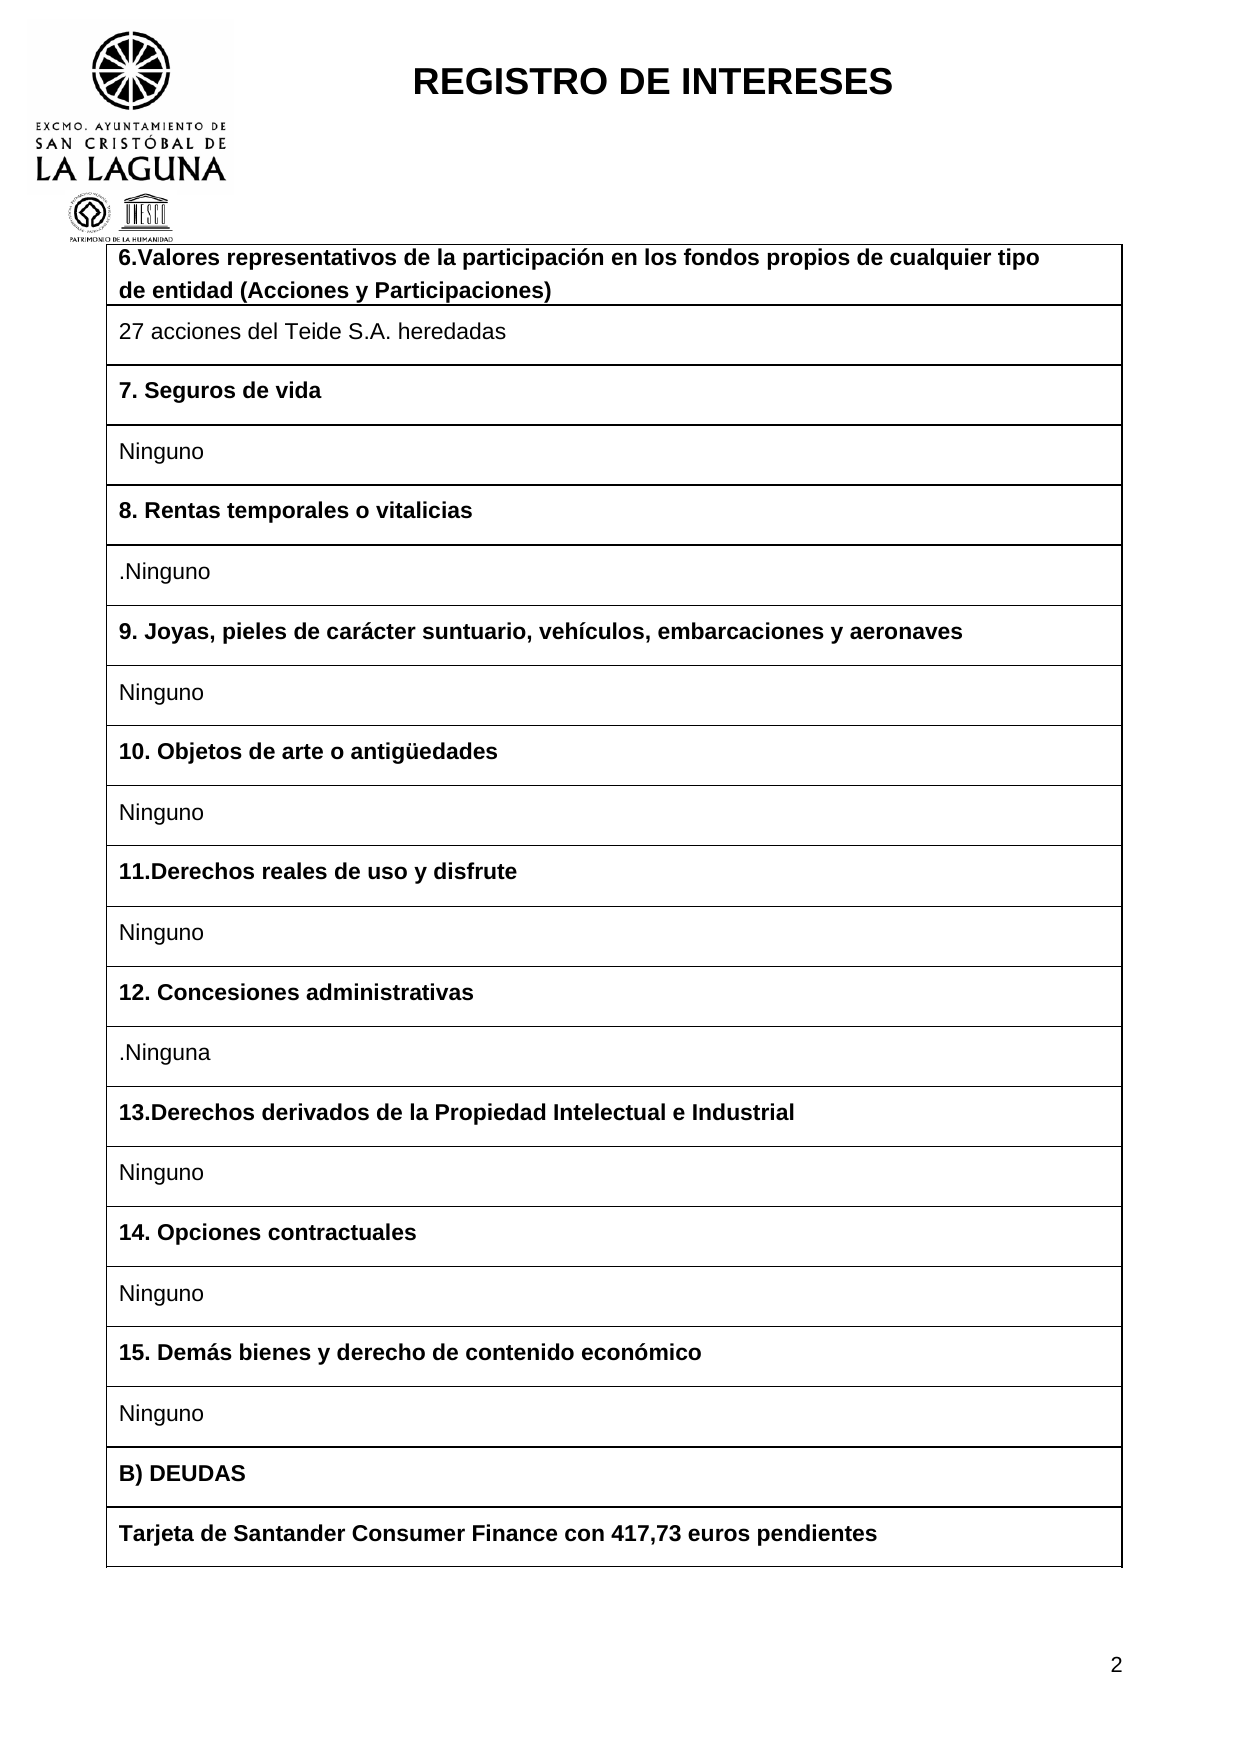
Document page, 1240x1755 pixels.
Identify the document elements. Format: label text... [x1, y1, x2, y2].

text .Ninguna [119, 1039, 1121, 1066]
text 14. Opciones contractuales [119, 1219, 1121, 1245]
text 13.Derechos derivados de la Propiedad Intelectual e Industrial [119, 1098, 1121, 1125]
text Ninguno [119, 438, 1121, 465]
text 8. Rentas temporales o vitalicias [119, 497, 1121, 524]
text Ninguno [119, 799, 1121, 825]
list Valores representativos de la participación en los fondos propios de cualquier tipo de entidad (Acciones y Participaciones) [118, 245, 1046, 303]
text 11.Derechos reales de uso y disfrute [119, 858, 1121, 884]
text Ninguno [119, 1400, 1121, 1426]
text Ninguno [119, 919, 1121, 946]
text 9. Joyas, pieles de carácter suntuario, vehículos, embarcaciones y aeronaves [119, 618, 1121, 644]
text 15. Demás bienes y derecho de contenido económico [119, 1339, 1121, 1365]
text REGISTRO DE INTERESES [412, 59, 1123, 103]
text Ninguno [119, 679, 1121, 705]
text 27 acciones del Teide S.A. heredadas [119, 318, 1121, 345]
text 7. Seguros de vida [119, 377, 1121, 404]
text Tarjeta de Santander Consumer Finance con 417,73 euros pendientes [119, 1519, 1121, 1546]
text 10. Objetos de arte o antigüedades [119, 738, 1121, 764]
text 12. Concesiones administrativas [119, 978, 1121, 1005]
text .Ninguno [119, 558, 1121, 585]
text 2 [1110, 1651, 1123, 1677]
text B) DEUDAS [119, 1459, 1121, 1486]
text Ninguno [119, 1159, 1121, 1186]
text Ninguno [119, 1280, 1121, 1306]
